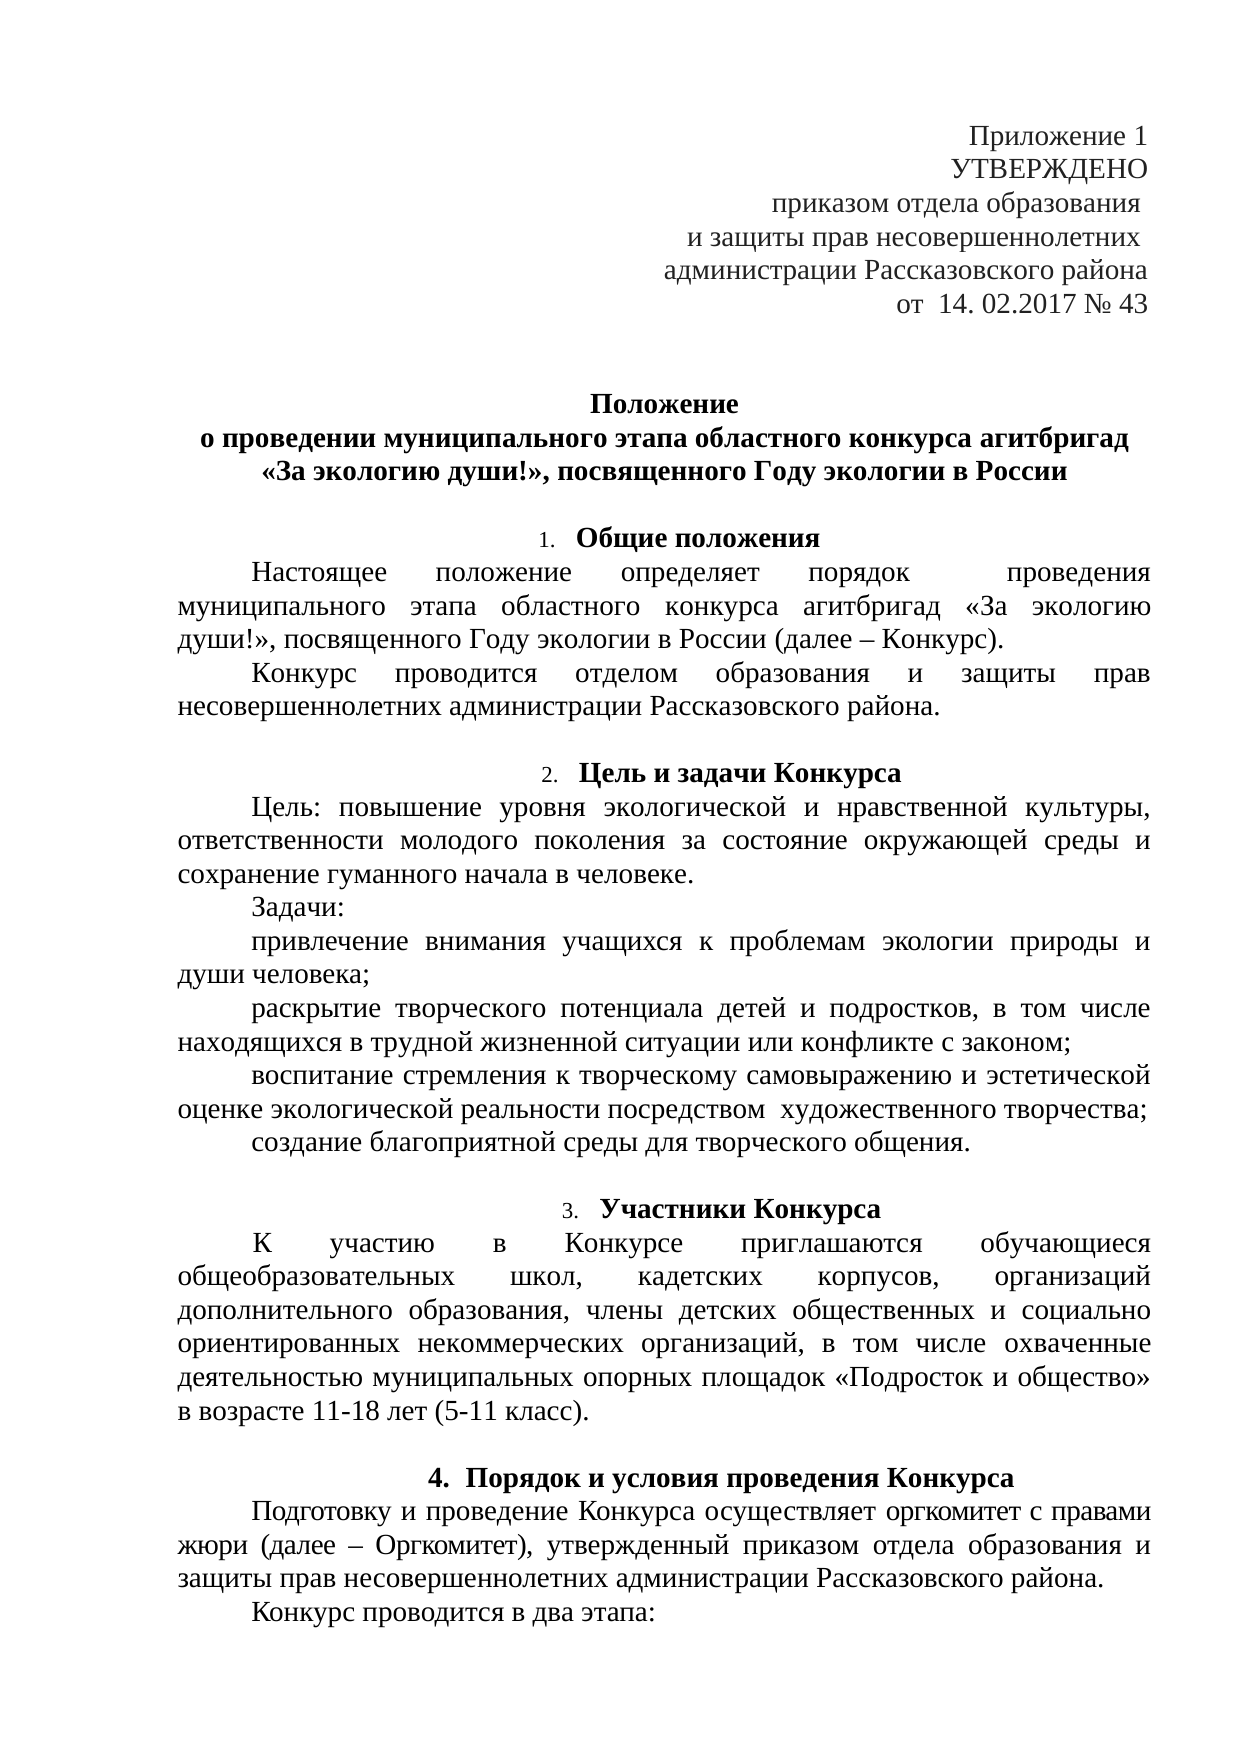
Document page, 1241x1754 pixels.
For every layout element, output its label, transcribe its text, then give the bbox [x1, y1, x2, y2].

text привлечение внимания учащихся к проблемам экологии природы и души человека; [177, 923, 1151, 990]
text создание благоприятной среды для творческого общения. [177, 1124, 1151, 1158]
list Цель и задачи Конкурса [291, 755, 1151, 789]
text УТВЕРЖДЕНО [177, 152, 1148, 185]
text Конкурс проводится отделом образования и защиты прав несовершеннолетних администрации Рассказовского района. [177, 655, 1151, 722]
text «За экологию души!», посвященного Году экологии в России [177, 453, 1151, 487]
text и защиты прав несовершеннолетних [177, 219, 1148, 252]
text Цель: повышение уровня экологической и нравственной культуры, ответственности молодого поколения за состояние окружающей среды и сохранение гуманного начала в человеке. [177, 789, 1151, 889]
text приказом отдела образования [177, 185, 1148, 219]
text администрации Рассказовского района [177, 252, 1148, 286]
text Подготовку и проведение Конкурса осуществляет оргкомитет с правами жюри (далее – Оргкомитет), утвержденный приказом отдела образования и защиты прав несовершеннолетних администрации Рассказовского района. [177, 1493, 1151, 1594]
text Задачи: [177, 889, 1151, 923]
text Настоящее положение определяет порядок проведения муниципального этапа областного конкурса агитбригад «За экологию души!», посвященного Году экологии в России (далее – Конкурс). [177, 554, 1151, 655]
text К участию в Конкурсе приглашаются обучающиеся общеобразовательных школ, кадетских корпусов, организаций дополнительного образования, члены детских общественных и социально ориентированных некоммерческих организаций, в том числе охваченные деятельностью муниципальных опорных площадок «Подросток и общество» в возрасте 11-18 лет (5-11 класс). [177, 1225, 1151, 1426]
text Конкурс проводится в два этапа: [177, 1594, 1151, 1627]
list Порядок и условия проведения Конкурса [291, 1460, 1151, 1493]
text Приложение 1 [177, 118, 1148, 152]
list Общие положения [207, 521, 1151, 554]
text Положение [177, 386, 1151, 420]
text воспитание стремления к творческому самовыражению и эстетической оценке экологической реальности посредством художественного творчества; [177, 1057, 1151, 1124]
text раскрытие творческого потенциала детей и подростков, в том числе находящихся в трудной жизненной ситуации или конфликте с законом; [177, 990, 1151, 1057]
list Участники Конкурса [291, 1191, 1151, 1225]
text от 14. 02.2017 № 43 [177, 286, 1148, 319]
text о проведении муниципального этапа областного конкурса агитбригад [177, 420, 1151, 453]
